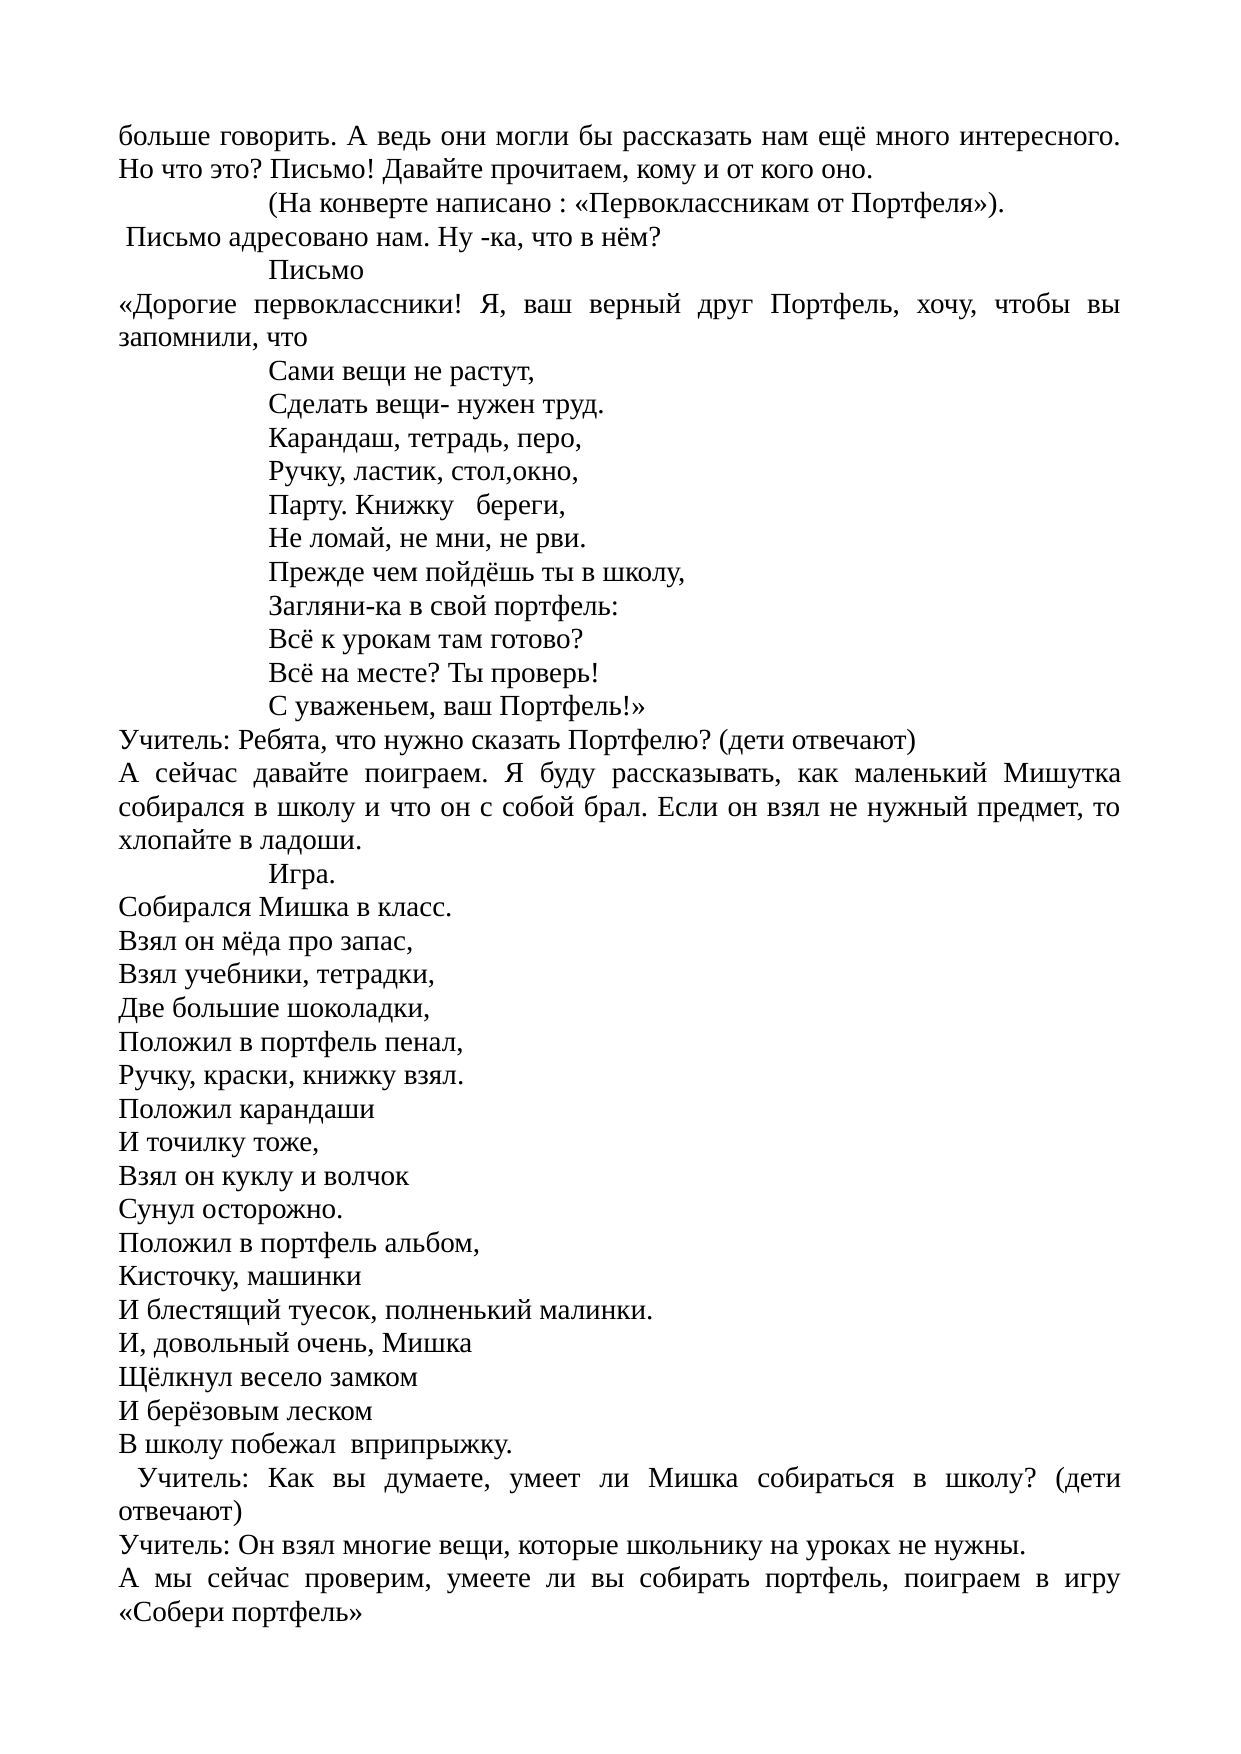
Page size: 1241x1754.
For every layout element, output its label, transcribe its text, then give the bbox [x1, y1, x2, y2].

list Карандаш, тетрадь, перо, [118, 420, 1122, 453]
list Парту. Книжку береги, [118, 487, 1122, 521]
list Собирался Мишка в класс. [118, 889, 1122, 923]
list Учитель: Ребята, что нужно сказать Портфелю? (дети отвечают) [118, 722, 1122, 755]
list В школу побежал вприпрыжку. [118, 1426, 1122, 1460]
list И берёзовым леском [118, 1393, 1122, 1426]
list «Дорогие первоклассники! Я, ваш верный друг Портфель, хочу, чтобы вы запомнили, что [118, 286, 1122, 353]
list Не ломай, не мни, не рви. [118, 521, 1122, 554]
list Сунул осторожно. [118, 1191, 1122, 1225]
list Положил карандаши [118, 1091, 1122, 1124]
list Положил в портфель пенал, [118, 1024, 1122, 1057]
list Загляни-ка в свой портфель: [118, 588, 1122, 621]
list А мы сейчас проверим, умеете ли вы собирать портфель, поиграем в игру «Собери портфель» [118, 1560, 1122, 1627]
list Письмо адресовано нам. Ну -ка, что в нём? [118, 219, 1122, 252]
list Ручку, ластик, стол,окно, [118, 453, 1122, 487]
list Учитель: Он взял многие вещи, которые школьнику на уроках не нужны. [118, 1527, 1122, 1560]
list Взял учебники, тетрадки, [118, 957, 1122, 990]
list И, довольный очень, Мишка [118, 1326, 1122, 1359]
list Сделать вещи- нужен труд. [118, 386, 1122, 420]
list А сейчас давайте поиграем. Я буду рассказывать, как маленький Мишутка собирался в школу и что он с собой брал. Если он взял не нужный предмет, то хлопайте в ладоши. [118, 755, 1122, 856]
list И блестящий туесок, полненький малинки. [118, 1292, 1122, 1326]
list (На конверте написано : «Первоклассникам от Портфеля»). [118, 185, 1122, 219]
list Учитель: Как вы думаете, умеет ли Мишка собираться в школу? (дети отвечают) [118, 1460, 1122, 1527]
list Ручку, краски, книжку взял. [118, 1057, 1122, 1091]
list Взял он мёда про запас, [118, 923, 1122, 957]
list Щёлкнул весело замком [118, 1359, 1122, 1393]
list И точилку тоже, [118, 1124, 1122, 1158]
list Прежде чем пойдёшь ты в школу, [118, 554, 1122, 588]
list С уваженьем, ваш Портфель!» [118, 688, 1122, 722]
list Игра. [118, 856, 1122, 889]
list больше говорить. А ведь они могли бы рассказать нам ещё много интересного. Но что это? Письмо! Давайте прочитаем, кому и от кого оно. [118, 118, 1122, 185]
list Всё к урокам там готово? [118, 621, 1122, 655]
list Кисточку, машинки [118, 1258, 1122, 1292]
list Письмо [118, 252, 1122, 286]
list Сами вещи не растут, [118, 353, 1122, 386]
list Две большие шоколадки, [118, 990, 1122, 1024]
list Всё на месте? Ты проверь! [118, 655, 1122, 688]
list Взял он куклу и волчок [118, 1158, 1122, 1191]
list Положил в портфель альбом, [118, 1225, 1122, 1258]
